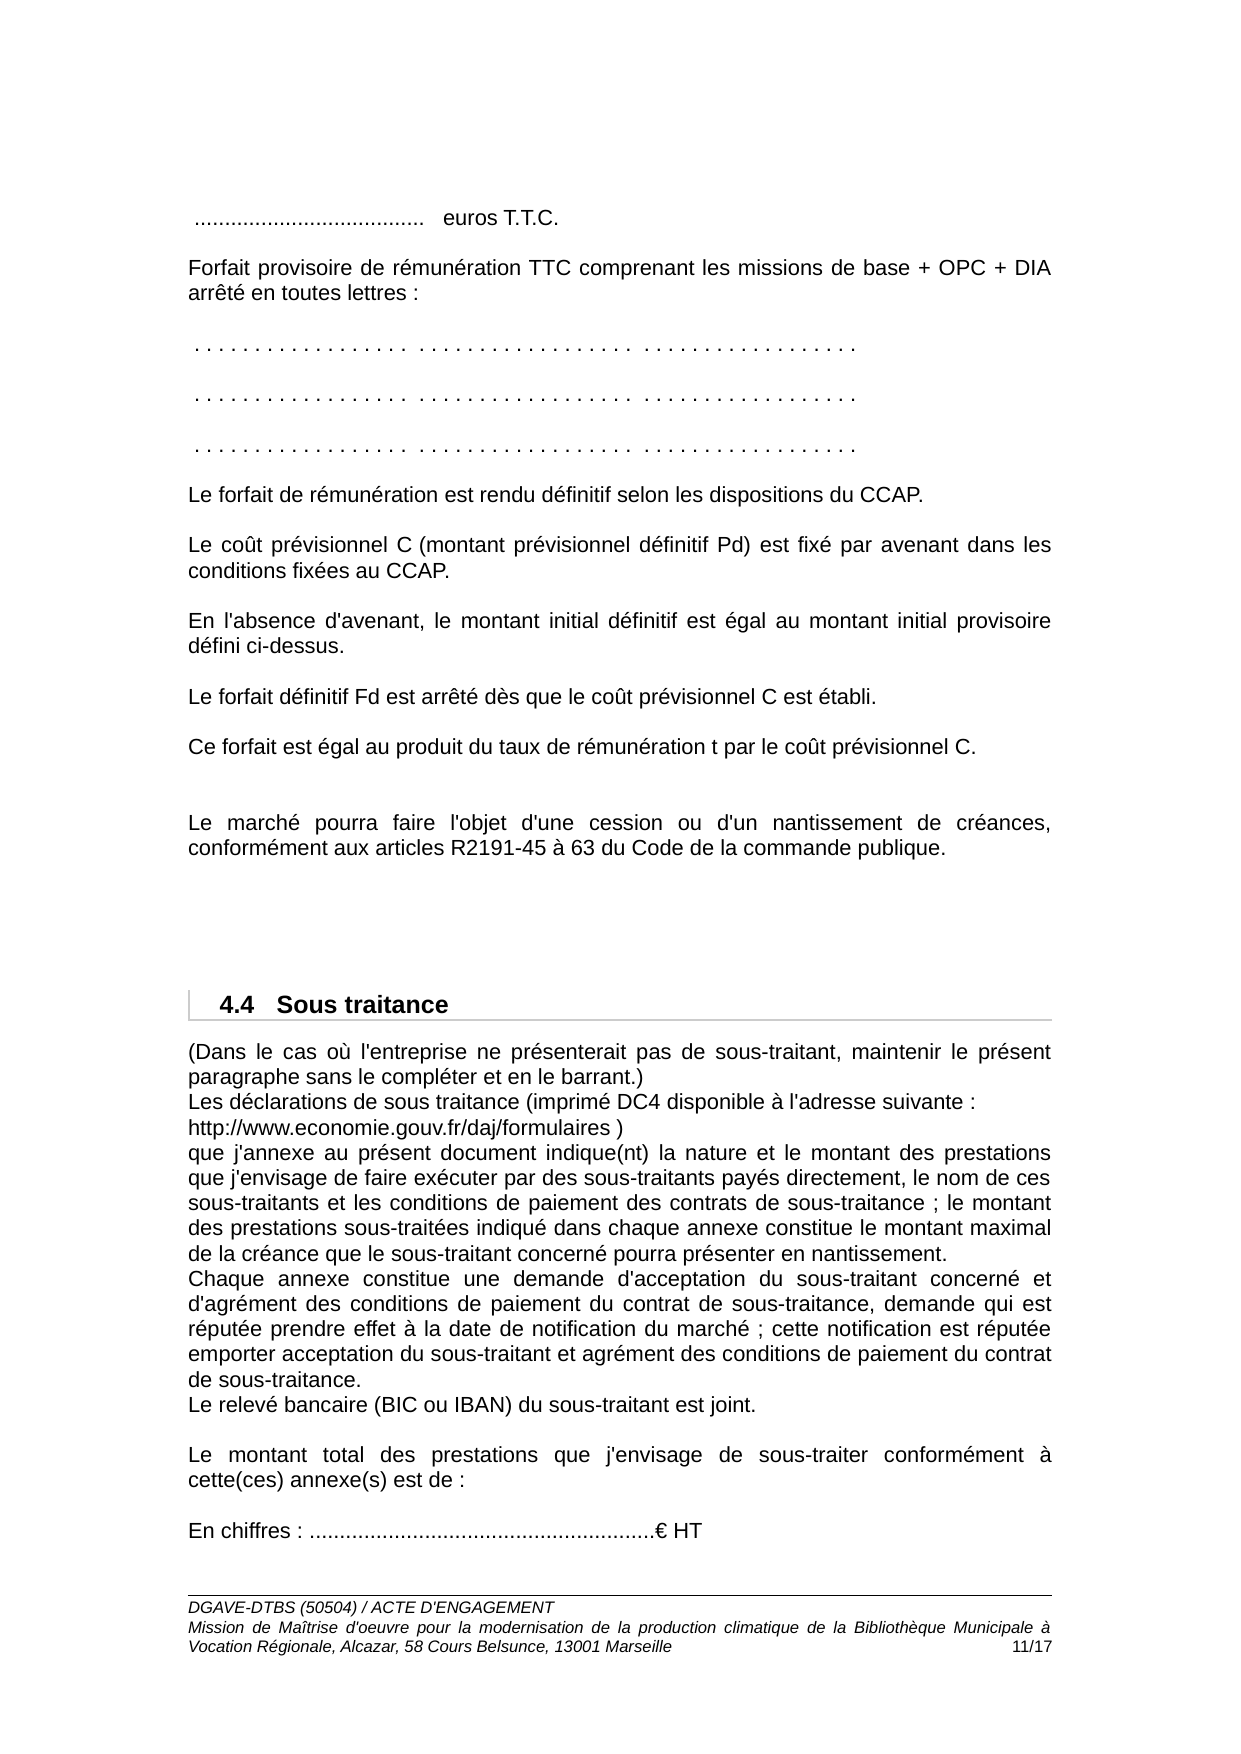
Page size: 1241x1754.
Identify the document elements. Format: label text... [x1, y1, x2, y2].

text Le coût prévisionnel C (montant prévisionnel définitif Pd) est fixé par avenant dans les conditions fixées au CCAP. [188, 532, 1052, 583]
text que j'annexe au présent document indique(nt) la nature et le montant des prestations que j'envisage de faire exécuter par des sous-traitants payés directement, le nom de ces sous-traitants et les conditions de paiement des contrats de sous-traitance ; le montant des prestations sous-traitées indiqué dans chaque annexe constitue le montant maximal de la créance que le sous-traitant concerné pourra présenter en nantissement. [188, 1140, 1052, 1266]
subtitle Sous traitance [190, 990, 1052, 1019]
text Forfait provisoire de rémunération TTC comprenant les missions de base + OPC + DIA arrêté en toutes lettres : [188, 255, 1052, 305]
text Le marché pourra faire l'objet d'une cession ou d'un nantissement de créances, conformément aux articles R2191-45 à 63 du Code de la commande publique. [188, 809, 1052, 860]
text . . . . . . . . . . . . . . . . . . . . . . . . . . . . . . . . . . . . . . . . . . . . . . . . . . . . . . [188, 331, 1052, 356]
text En l'absence d'avenant, le montant initial définitif est égal au montant initial provisoire défini ci-dessus. [188, 608, 1052, 658]
text . . . . . . . . . . . . . . . . . . . . . . . . . . . . . . . . . . . . . . . . . . . . . . . . . . . . . . [188, 381, 1052, 406]
text Le relevé bancaire (BIC ou IBAN) du sous-traitant est joint. [188, 1392, 1052, 1417]
text . . . . . . . . . . . . . . . . . . . . . . . . . . . . . . . . . . . . . . . . . . . . . . . . . . . . . . [188, 431, 1052, 457]
text (Dans le cas où l'entreprise ne présenterait pas de sous-traitant, maintenir le présent paragraphe sans le compléter et en le barrant.) [188, 1039, 1052, 1089]
text Le forfait définitif Fd est arrêté dès que le coût prévisionnel C est établi. [188, 683, 1052, 709]
text Le forfait de rémunération est rendu définitif selon les dispositions du CCAP. [188, 482, 1052, 507]
text http://www.economie.gouv.fr/daj/formulaires ) [188, 1114, 1052, 1140]
text Le montant total des prestations que j'envisage de sous-traiter conformément à cette(ces) annexe(s) est de : [188, 1442, 1052, 1493]
text Ce forfait est égal au produit du taux de rémunération t par le coût prévisionnel C. [188, 734, 1052, 759]
text ...................................... euros T.T.C. [188, 204, 1052, 230]
text En chiffres : .........................................................€ HT [188, 1518, 1052, 1543]
text Chaque annexe constitue une demande d'acceptation du sous-traitant concerné et d'agrément des conditions de paiement du contrat de sous-traitance, demande qui est réputée prendre effet à la date de notification du marché ; cette notification est réputée emporter acceptation du sous-traitant et agrément des conditions de paiement du contrat de sous-traitance. [188, 1266, 1052, 1392]
text Les déclarations de sous traitance (imprimé DC4 disponible à l'adresse suivante : [188, 1089, 1052, 1114]
